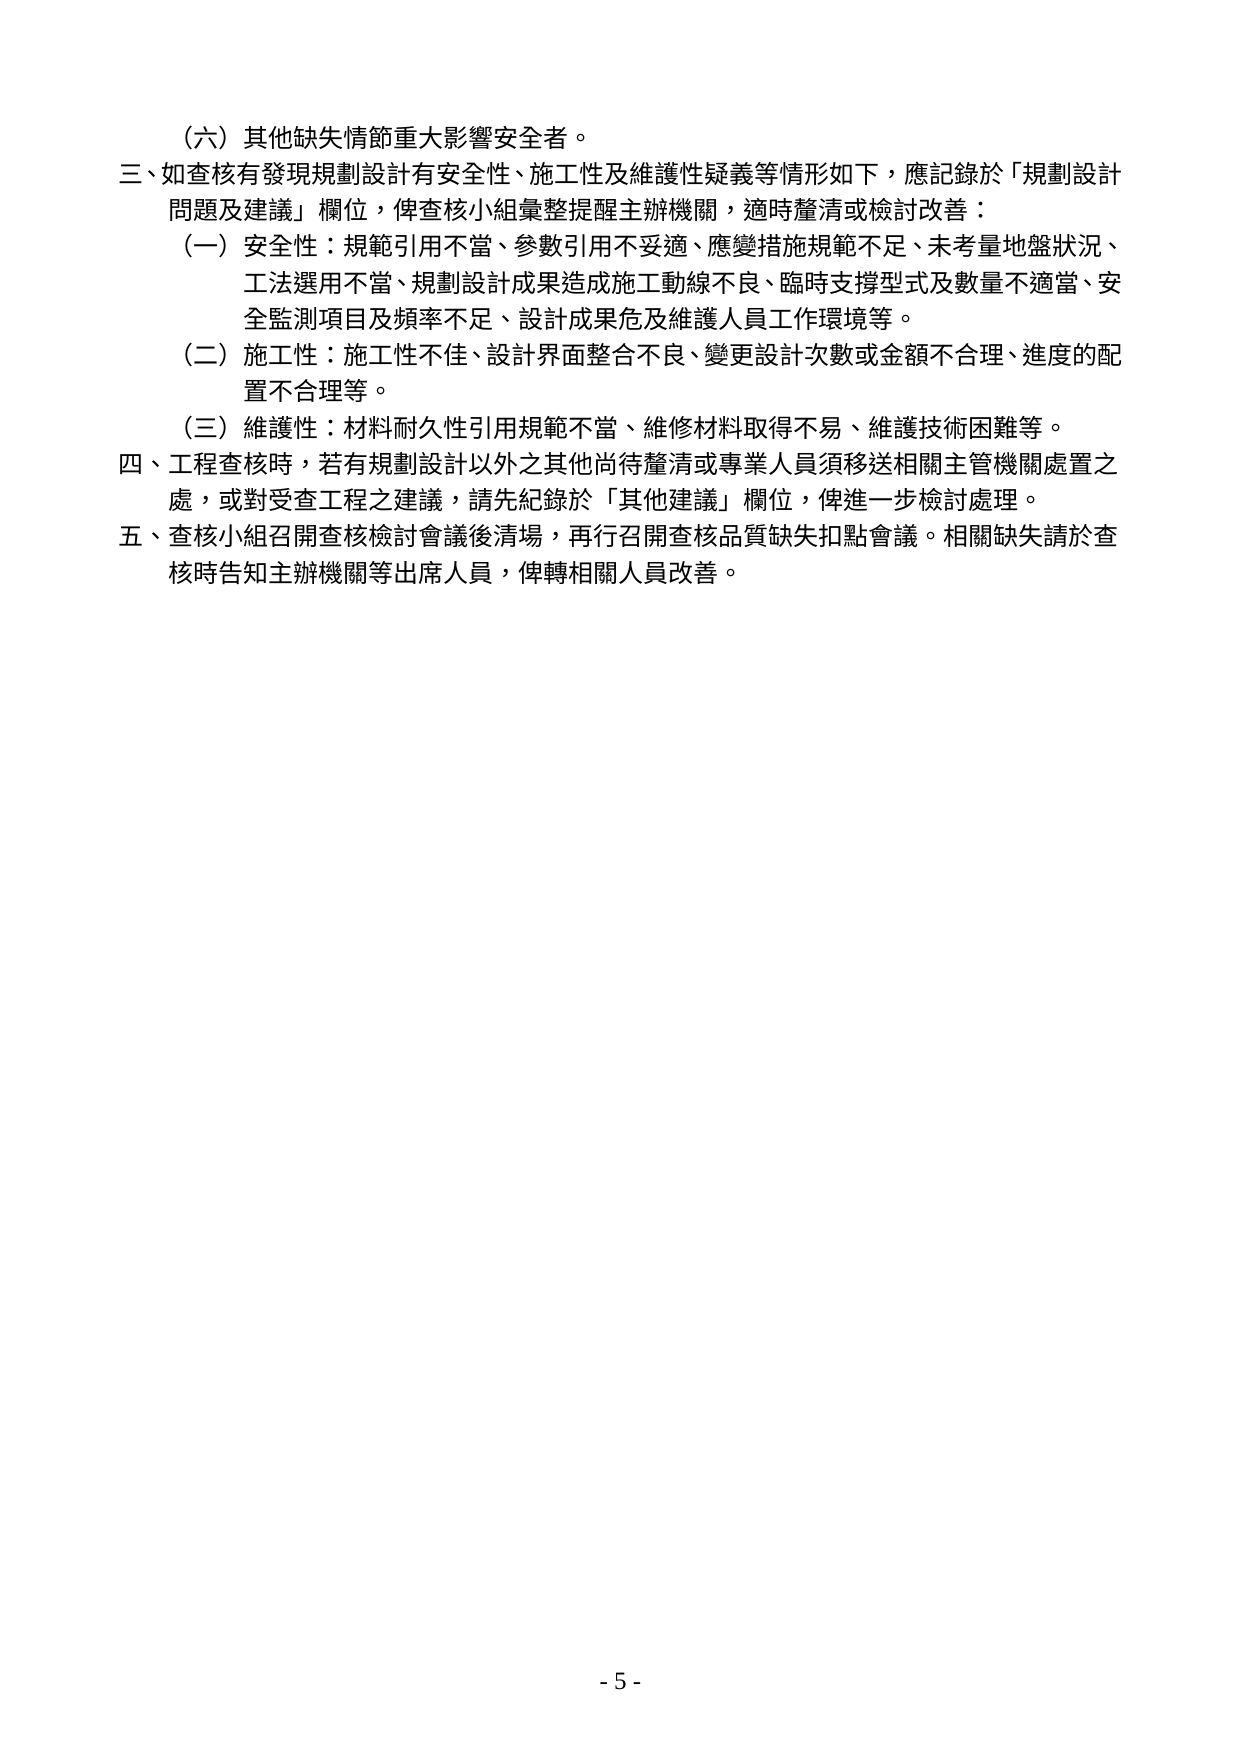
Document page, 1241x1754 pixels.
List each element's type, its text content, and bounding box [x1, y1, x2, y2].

text （三）維護性：材料耐久性引用規範不當、維修材料取得不易、維護技術困難等。 [168, 408, 1122, 444]
text （六）其他缺失情節重大影響安全者。 [168, 118, 1122, 154]
text 五、查核小組召開查核檢討會議後清場，再行召開查核品質缺失扣點會議。相關缺失請於查核時告知主辦機關等出席人員，俾轉相關人員改善。 [118, 517, 1122, 589]
text （一）安全性：規範引用不當、參數引用不妥適、應變措施規範不足、未考量地盤狀況、工法選用不當、規劃設計成果造成施工動線不良、臨時支撐型式及數量不適當、安全監測項目及頻率不足、設計成果危及維護人員工作環境等。 [168, 227, 1122, 336]
text 四、工程查核時，若有規劃設計以外之其他尚待釐清或專業人員須移送相關主管機關處置之處，或對受查工程之建議，請先紀錄於「其他建議」欄位，俾進一步檢討處理。 [118, 444, 1122, 517]
text （二）施工性：施工性不佳、設計界面整合不良、變更設計次數或金額不合理、進度的配置不合理等。 [168, 336, 1122, 408]
text 三、如查核有發現規劃設計有安全性、施工性及維護性疑義等情形如下，應記錄於「規劃設計問題及建議」欄位，俾查核小組彙整提醒主辦機關，適時釐清或檢討改善： [118, 154, 1122, 227]
